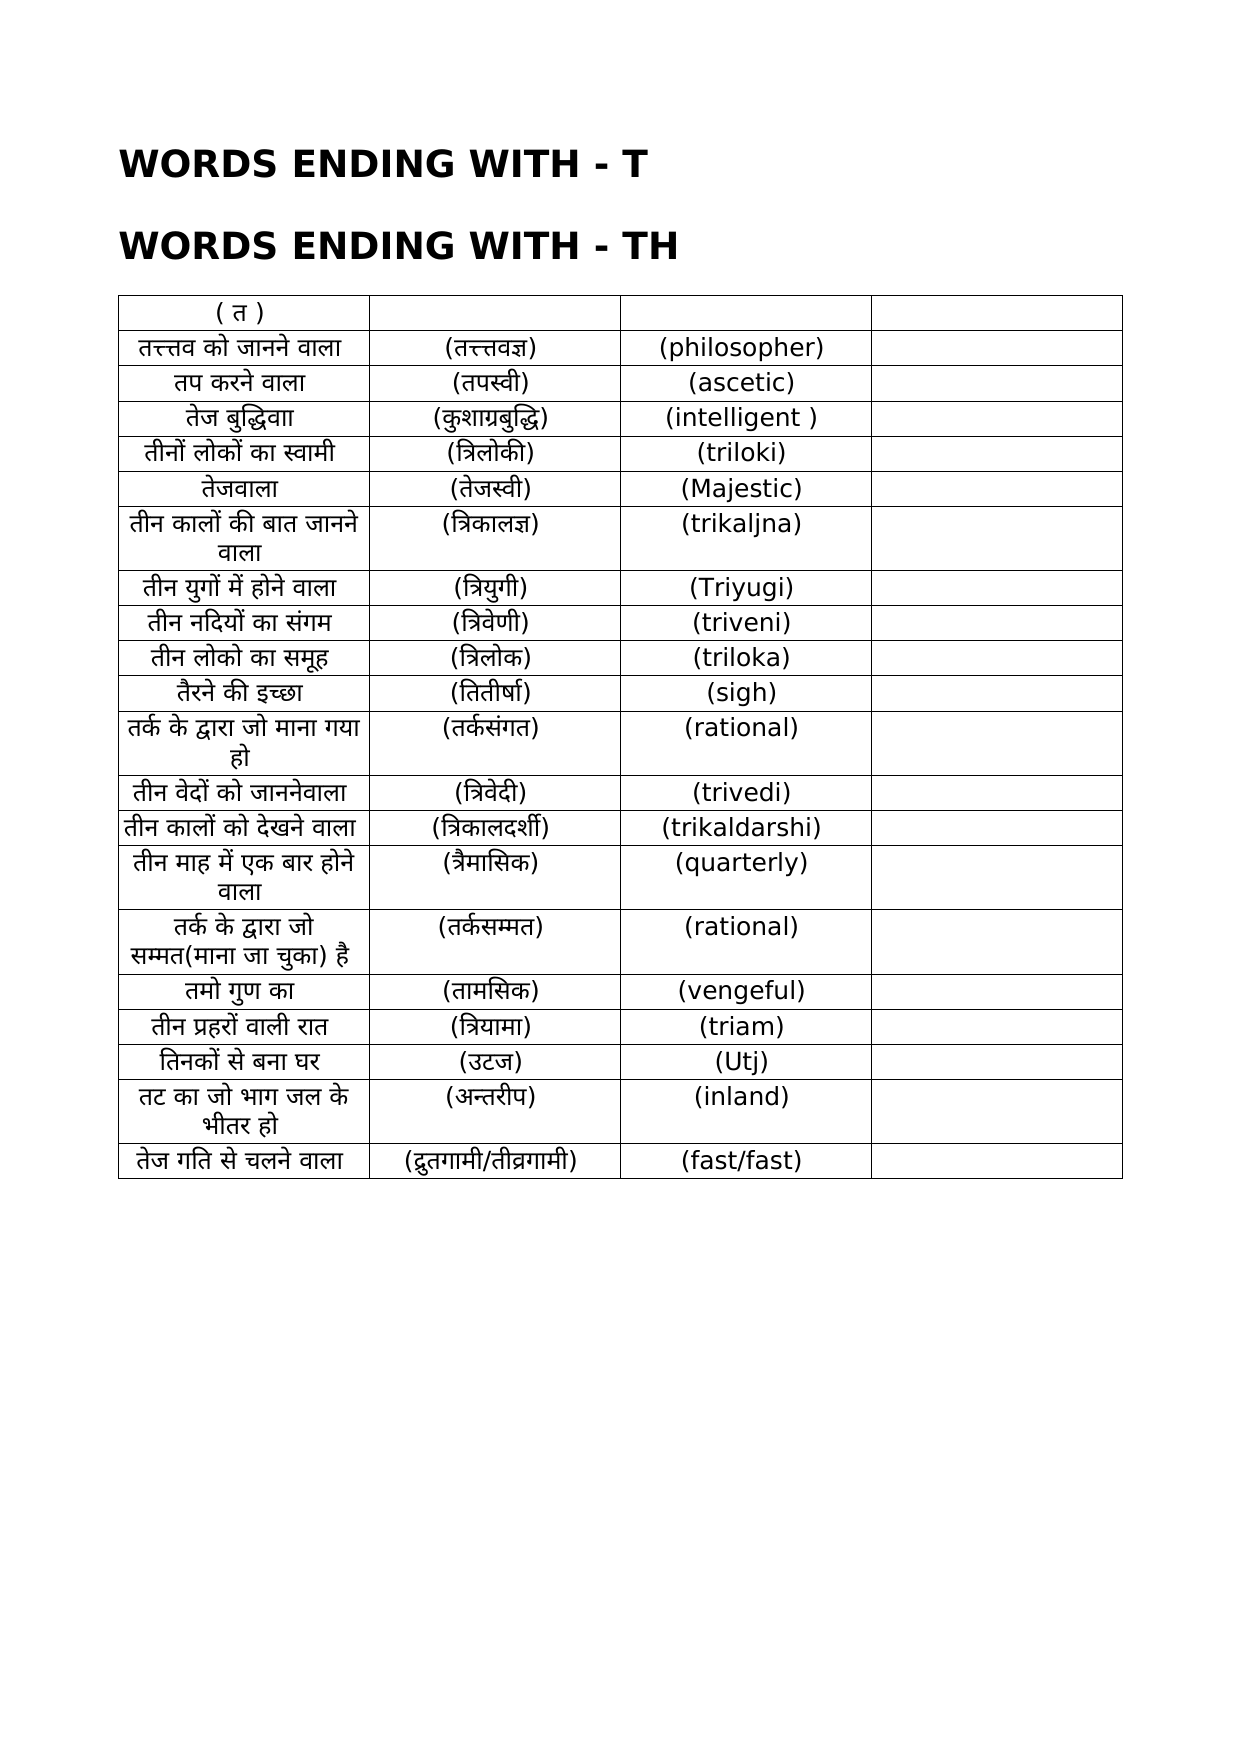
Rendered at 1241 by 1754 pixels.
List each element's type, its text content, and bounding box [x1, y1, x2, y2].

table_cell [872, 1010, 1122, 1044]
table_cell (philosopher) [621, 331, 871, 365]
table_cell [872, 776, 1122, 810]
table_cell तीन माह में एक बार होने वाला [119, 846, 369, 909]
table_cell तीन युगों में होने वाला [119, 571, 369, 605]
table_cell (triveni) [621, 606, 871, 640]
table_cell (intelligent ) [621, 402, 871, 436]
table_cell [872, 846, 1122, 909]
table_cell तैरने की इच्छा [119, 676, 369, 711]
table_cell (तामसिक) [370, 975, 620, 1009]
table_cell तेज बुद्धिवाा [119, 402, 369, 436]
table_cell (तत्त्त्तवज्ञ) [370, 331, 620, 365]
table_cell तेज गति से चलने वाला [119, 1144, 369, 1178]
table_cell (तर्कसंगत) [370, 712, 620, 775]
table_cell (त्रिवेणी) [370, 606, 620, 640]
table_cell (उटज) [370, 1045, 620, 1079]
table_cell (fast/fast) [621, 1144, 871, 1178]
table_cell तेजवाला [119, 472, 369, 506]
table_cell (vengeful) [621, 975, 871, 1009]
table_cell (rational) [621, 910, 871, 973]
table_cell तमो गुण का [119, 975, 369, 1009]
table_cell [872, 712, 1122, 775]
table_cell (ascetic) [621, 366, 871, 401]
table_cell (त्रैमासिक) [370, 846, 620, 909]
table_cell [872, 331, 1122, 365]
table_cell तीन लोको का समूह [119, 641, 369, 675]
table_cell (sigh) [621, 676, 871, 711]
table_cell (Triyugi) [621, 571, 871, 605]
table_cell (द्रुतगामी/तीव्रगामी) [370, 1144, 620, 1178]
table_cell [872, 507, 1122, 570]
table_cell [872, 676, 1122, 711]
subtitle WORDS ENDING WITH - T [118, 143, 1122, 187]
table_cell तिनकों से बना घर [119, 1045, 369, 1079]
table_cell तप करने वाला [119, 366, 369, 401]
table_cell (त्रिलोक) [370, 641, 620, 675]
table_cell [872, 910, 1122, 973]
table_cell [872, 402, 1122, 436]
table_header ( त ) [119, 296, 369, 330]
table_cell तीन प्रहरों वाली रात [119, 1010, 369, 1044]
table_cell तट का जो भाग जल के भीतर हो [119, 1080, 369, 1143]
table_cell [872, 811, 1122, 845]
table_cell [872, 1045, 1122, 1079]
table_cell (triloka) [621, 641, 871, 675]
table_cell (तेजस्वी) [370, 472, 620, 506]
table_cell (त्रियामा) [370, 1010, 620, 1044]
table_cell तीनों लोकों का स्वामी [119, 437, 369, 471]
table_cell (त्रिकालदर्शी) [370, 811, 620, 845]
table_cell (Majestic) [621, 472, 871, 506]
table_cell (त्रिलोकी) [370, 437, 620, 471]
table_cell तत्त्त्तव को जानने वाला [119, 331, 369, 365]
table_cell तीन कालों को देखने वाला [119, 811, 369, 845]
table_header [621, 296, 871, 330]
table_cell तीन कालों की बात जानने वाला [119, 507, 369, 570]
table_cell (त्रिकालज्ञ) [370, 507, 620, 570]
table_cell (तपस्वी) [370, 366, 620, 401]
table_cell [872, 366, 1122, 401]
table_cell तीन वेदों को जाननेवाला [119, 776, 369, 810]
table_cell (rational) [621, 712, 871, 775]
table_cell तर्क के द्वारा जो सम्मत(माना जा चुका) है [119, 910, 369, 973]
table_cell तर्क के द्वारा जो माना गया हो [119, 712, 369, 775]
table_cell [872, 975, 1122, 1009]
table_cell [872, 641, 1122, 675]
table_header [370, 296, 620, 330]
table_cell (triam) [621, 1010, 871, 1044]
table_cell [872, 571, 1122, 605]
table_cell (trikaldarshi) [621, 811, 871, 845]
table_cell (तितीर्षा) [370, 676, 620, 711]
table_cell (trivedi) [621, 776, 871, 810]
table_cell तीन नदियों का संगम [119, 606, 369, 640]
table_cell (त्रियुगी) [370, 571, 620, 605]
table_cell (तर्कसम्मत) [370, 910, 620, 973]
table_cell [872, 437, 1122, 471]
table_cell (त्रिवेदी) [370, 776, 620, 810]
table_cell [872, 472, 1122, 506]
table_cell (Utj) [621, 1045, 871, 1079]
table_cell [872, 1080, 1122, 1143]
table_cell (quarterly) [621, 846, 871, 909]
table_cell (trikaljna) [621, 507, 871, 570]
table_cell (inland) [621, 1080, 871, 1143]
subtitle WORDS ENDING WITH - TH [118, 224, 1122, 268]
table_cell (अन्तरीप) [370, 1080, 620, 1143]
table_cell [872, 606, 1122, 640]
table_header [872, 296, 1122, 330]
table_cell (कुशाग्रबुद्धि) [370, 402, 620, 436]
table_cell [872, 1144, 1122, 1178]
table_cell (triloki) [621, 437, 871, 471]
